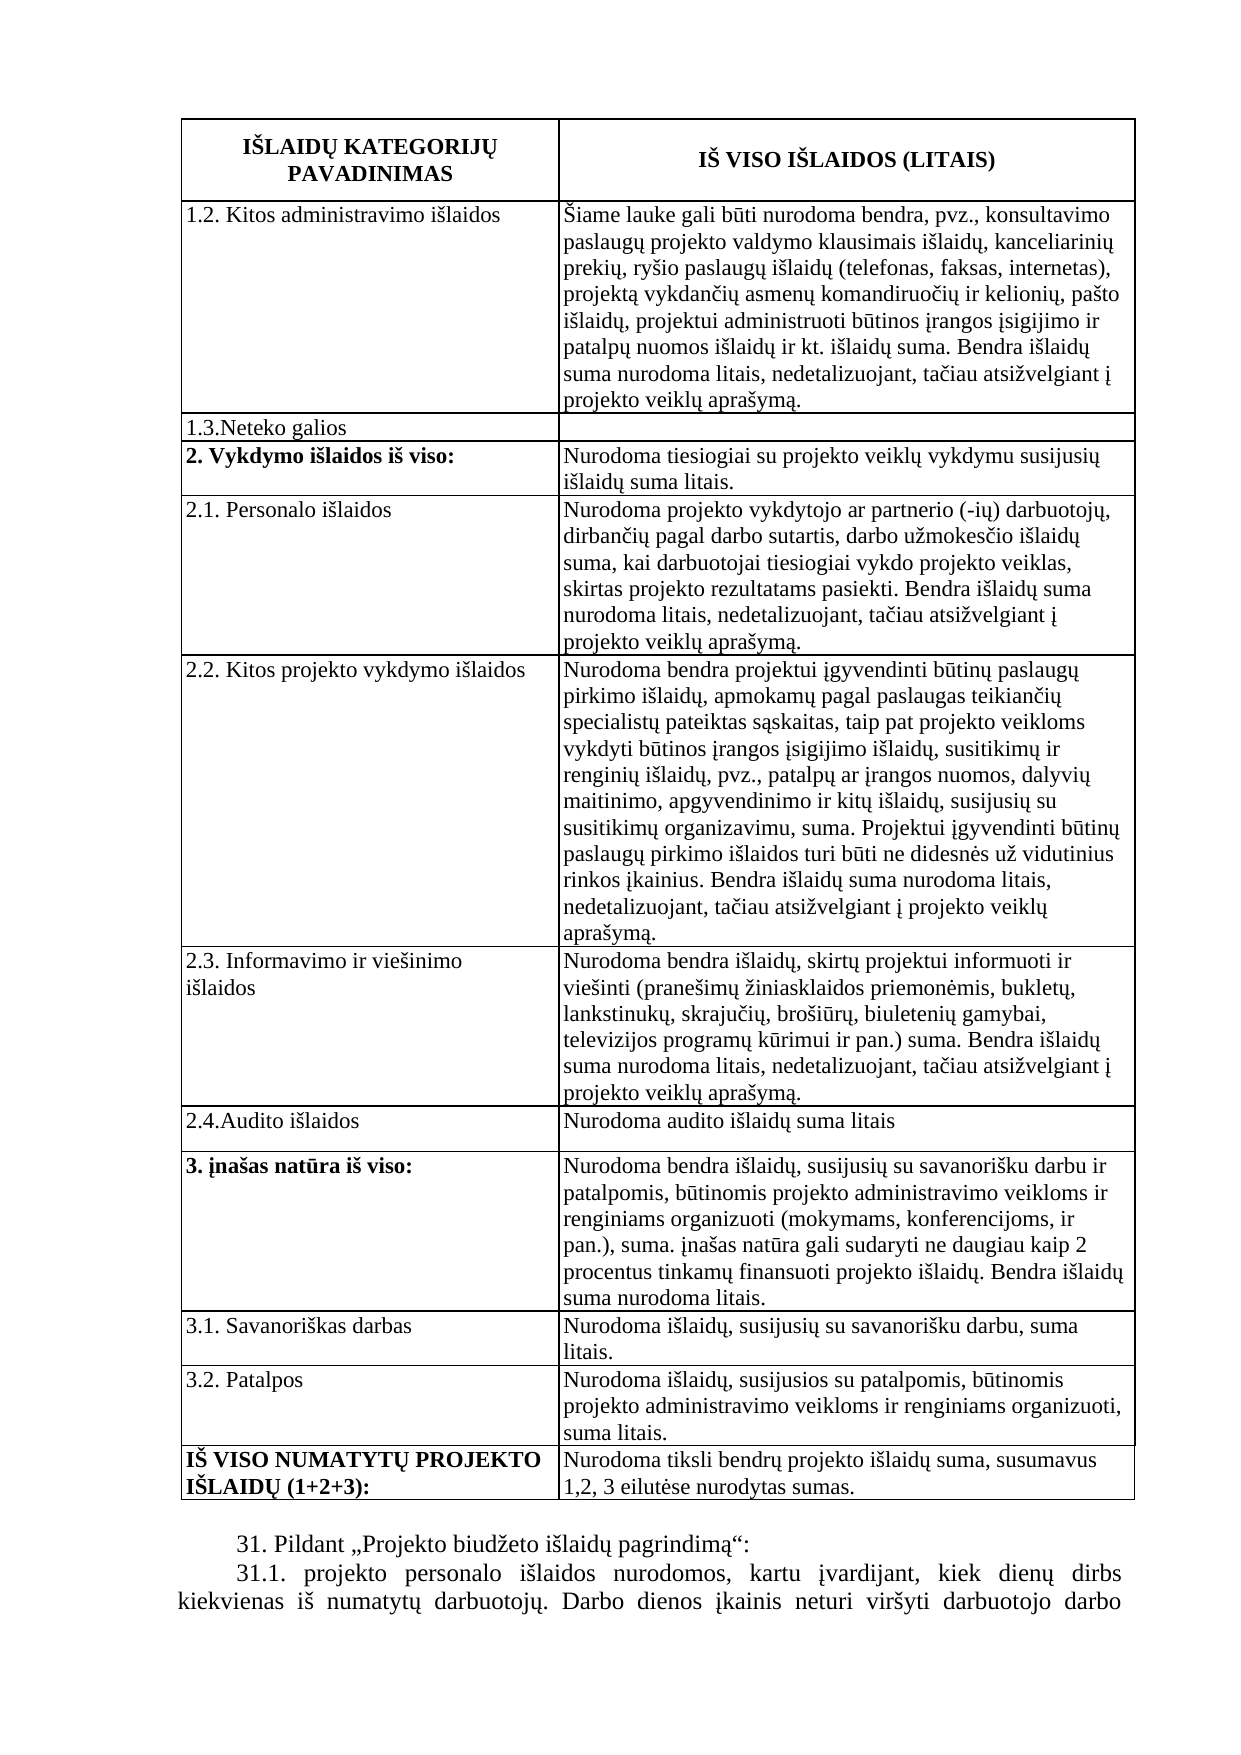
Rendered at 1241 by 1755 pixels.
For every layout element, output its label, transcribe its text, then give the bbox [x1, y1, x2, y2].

table_header IŠLAIDŲ KATEGORIJŲ PAVADINIMAS [182, 120, 558, 200]
text 31. Pildant „Projekto biudžeto išlaidų pagrindimą“: [177, 1529, 1122, 1558]
table_cell 2.4.Audito išlaidos [182, 1107, 558, 1151]
table_cell Nurodoma tiesiogiai su projekto veiklų vykdymu susijusių išlaidų suma litais. [560, 442, 1134, 494]
table_cell [560, 414, 1134, 440]
table_cell Nurodoma tiksli bendrų projekto išlaidų suma, susumavus 1,2, 3 eilutėse nurodytas sumas. [560, 1446, 1134, 1499]
table_cell IŠ VISO NUMATYTŲ PROJEKTO IŠLAIDŲ (1+2+3): [182, 1446, 558, 1499]
table_cell 3.2. Patalpos [182, 1366, 558, 1445]
table_cell 3. įnašas natūra iš viso: [182, 1152, 558, 1310]
table_cell Nurodoma išlaidų, susijusios su patalpomis, būtinomis projekto administravimo veikloms ir renginiams organizuoti, suma litais. [560, 1366, 1134, 1445]
table_cell 2. Vykdymo išlaidos iš viso: [182, 442, 558, 494]
table_cell Nurodoma bendra išlaidų, skirtų projektui informuoti ir viešinti (pranešimų žiniasklaidos priemonėmis, bukletų, lankstinukų, skrajučių, brošiūrų, biuletenių gamybai, televizijos programų kūrimui ir pan.) suma. Bendra išlaidų suma nurodoma litais, nedetalizuojant, tačiau atsižvelgiant į projekto veiklų aprašymą. [560, 947, 1134, 1105]
table_cell Nurodoma išlaidų, susijusių su savanorišku darbu, suma litais. [560, 1312, 1134, 1365]
table_cell 3.1. Savanoriškas darbas [182, 1312, 558, 1365]
table_cell Šiame lauke gali būti nurodoma bendra, pvz., konsultavimo paslaugų projekto valdymo klausimais išlaidų, kanceliarinių prekių, ryšio paslaugų išlaidų (telefonas, faksas, internetas), projektą vykdančių asmenų komandiruočių ir kelionių, pašto išlaidų, projektui administruoti būtinos įrangos įsigijimo ir patalpų nuomos išlaidų ir kt. išlaidų suma. Bendra išlaidų suma nurodoma litais, nedetalizuojant, tačiau atsižvelgiant į projekto veiklų aprašymą. [560, 202, 1134, 412]
text 31.1. projekto personalo išlaidos nurodomos, kartu įvardijant, kiek dienų dirbs kiekvienas iš numatytų darbuotojų. Darbo dienos įkainis neturi viršyti darbuotojo darbo [177, 1558, 1122, 1615]
table_cell Nurodoma audito išlaidų suma litais [560, 1107, 1134, 1151]
table_cell 2.1. Personalo išlaidos [182, 496, 558, 654]
table_cell Nurodoma bendra išlaidų, susijusių su savanorišku darbu ir patalpomis, būtinomis projekto administravimo veikloms ir renginiams organizuoti (mokymams, konferencijoms, ir pan.), suma. įnašas natūra gali sudaryti ne daugiau kaip 2 procentus tinkamų finansuoti projekto išlaidų. Bendra išlaidų suma nurodoma litais. [560, 1152, 1134, 1310]
table_cell 2.2. Kitos projekto vykdymo išlaidos [182, 656, 558, 946]
table_cell Nurodoma projekto vykdytojo ar partnerio (-ių) darbuotojų, dirbančių pagal darbo sutartis, darbo užmokesčio išlaidų suma, kai darbuotojai tiesiogiai vykdo projekto veiklas, skirtas projekto rezultatams pasiekti. Bendra išlaidų suma nurodoma litais, nedetalizuojant, tačiau atsižvelgiant į projekto veiklų aprašymą. [560, 496, 1134, 654]
table_cell 2.3. Informavimo ir viešinimo išlaidos [182, 947, 558, 1105]
table_cell 1.2. Kitos administravimo išlaidos [182, 202, 558, 412]
table_cell 1.3.Neteko galios [182, 414, 558, 440]
table_cell Nurodoma bendra projektui įgyvendinti būtinų paslaugų pirkimo išlaidų, apmokamų pagal paslaugas teikiančių specialistų pateiktas sąskaitas, taip pat projekto veikloms vykdyti būtinos įrangos įsigijimo išlaidų, susitikimų ir renginių išlaidų, pvz., patalpų ar įrangos nuomos, dalyvių maitinimo, apgyvendinimo ir kitų išlaidų, susijusių su susitikimų organizavimu, suma. Projektui įgyvendinti būtinų paslaugų pirkimo išlaidos turi būti ne didesnės už vidutinius rinkos įkainius. Bendra išlaidų suma nurodoma litais, nedetalizuojant, tačiau atsižvelgiant į projekto veiklų aprašymą. [560, 656, 1134, 946]
table_header IŠ VISO IŠLAIDOS (LITAIS) [560, 120, 1134, 200]
